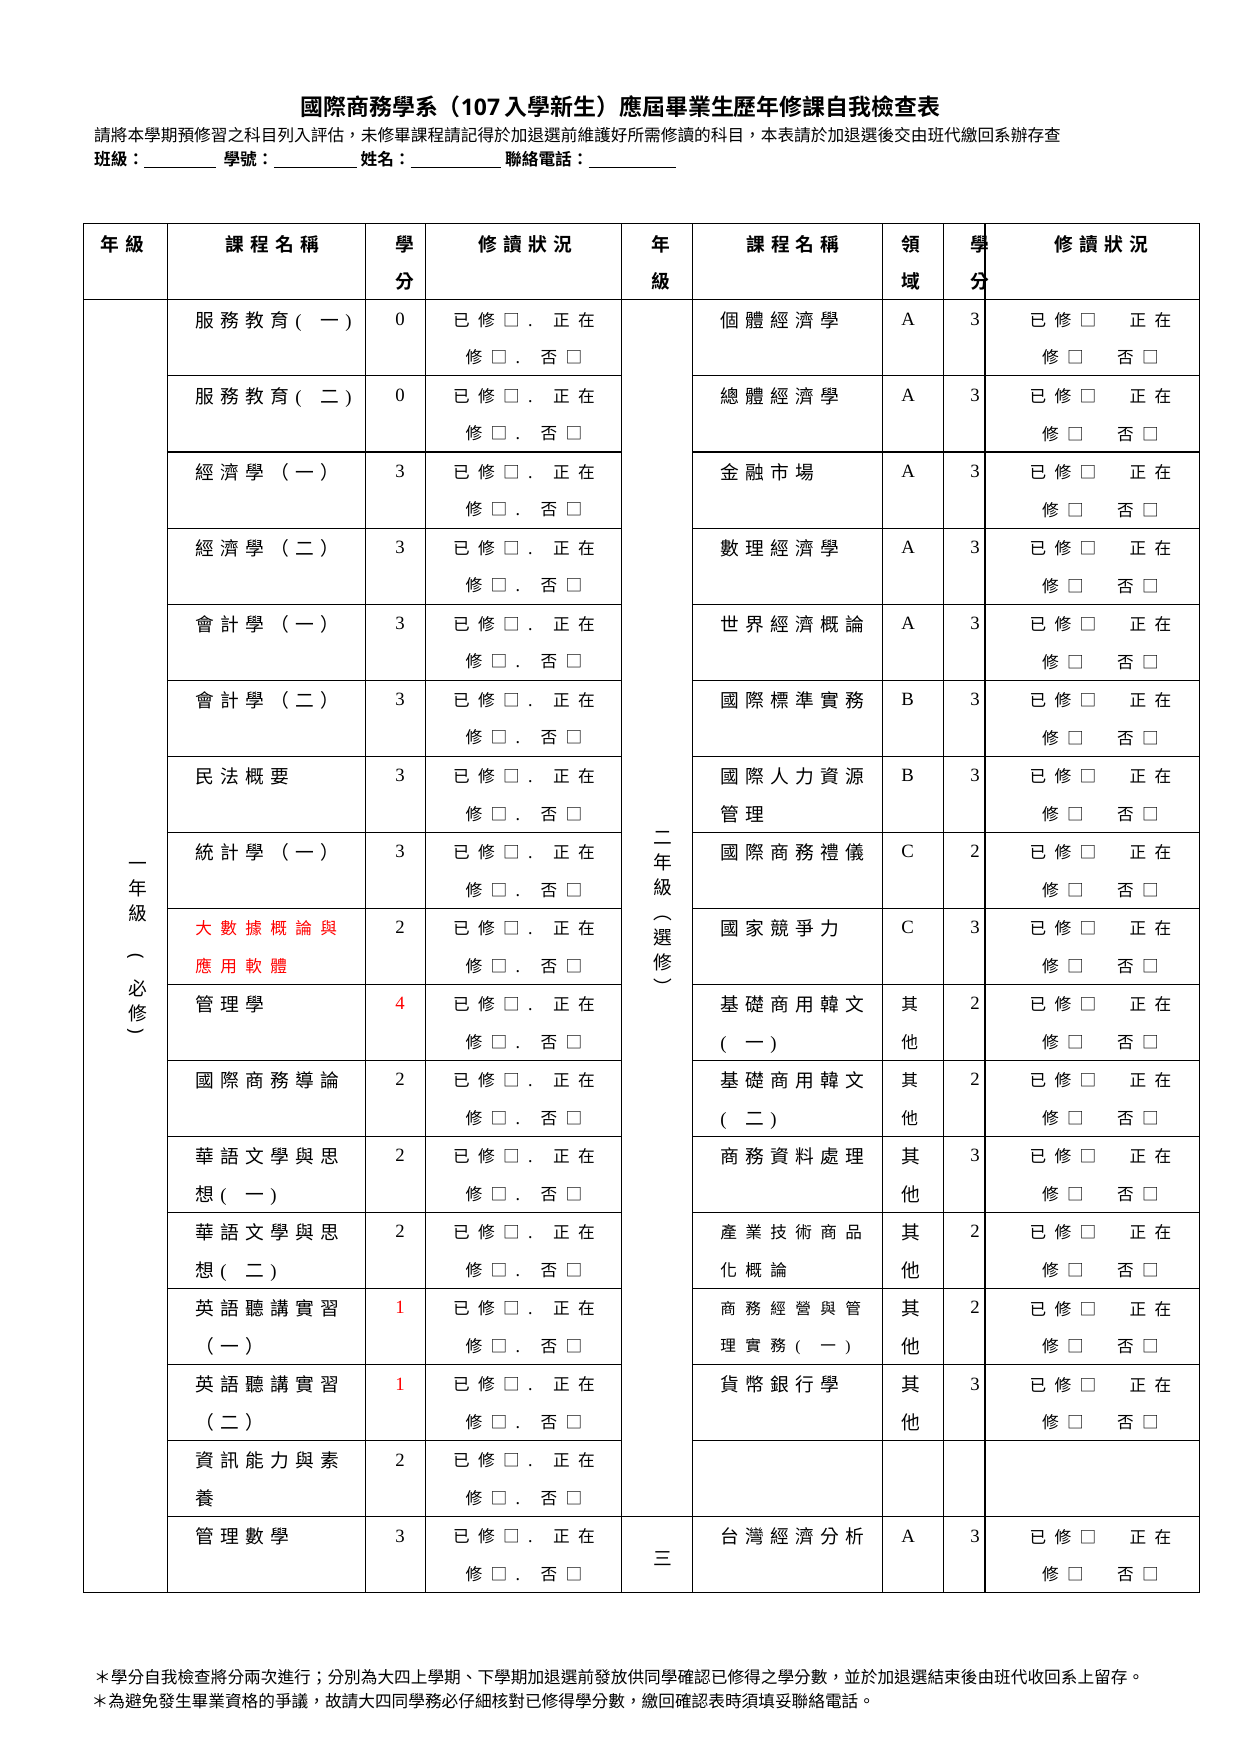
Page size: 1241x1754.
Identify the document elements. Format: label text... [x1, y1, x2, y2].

table_cell 已修□.正在修□.否□ [426, 681, 621, 756]
table_cell 3 [366, 833, 425, 908]
table_cell A [883, 605, 943, 679]
table_cell 台灣經濟分析 [693, 1517, 882, 1592]
table_cell 2 [944, 1213, 984, 1288]
table_cell 管理學 [168, 985, 365, 1060]
table_cell 已修□.正在修□.否□ [426, 757, 621, 832]
table_header 領域 [883, 224, 943, 299]
table_cell 商務經營與管理實務(一) [693, 1289, 882, 1364]
table_cell 已修□ 正在修□ 否□ [986, 376, 1199, 451]
table_cell 已修□.正在修□.否□ [426, 1289, 621, 1364]
table_cell 2 [366, 1061, 425, 1136]
table_cell 二年級（選修） [622, 300, 692, 1516]
table_cell 1 [366, 1289, 425, 1364]
table_cell 2 [366, 909, 425, 984]
table_cell 已修□ 正在修□ 否□ [986, 605, 1199, 679]
table_cell 已修□ 正在修□ 否□ [986, 453, 1199, 527]
table_cell 3 [944, 376, 984, 451]
table_cell 基礎商用韓文(一) [693, 985, 882, 1060]
table_cell 3 [944, 681, 984, 756]
table_cell 3 [366, 681, 425, 756]
table_cell 3 [944, 757, 984, 832]
table_cell 大數據概論與應用軟體 [168, 909, 365, 984]
table_cell 2 [944, 1289, 984, 1364]
table_cell A [883, 453, 943, 527]
table_cell 經濟學（二） [168, 529, 365, 603]
table_cell 其他 [883, 1213, 943, 1288]
table_cell 已修□ 正在修□ 否□ [986, 529, 1199, 603]
table_cell 英語聽講實習（一） [168, 1289, 365, 1364]
table_cell 已修□ 正在修□ 否□ [986, 681, 1199, 756]
table_cell 3 [944, 529, 984, 603]
table_header 年級 [622, 224, 692, 299]
table_cell 國際商務禮儀 [693, 833, 882, 908]
table_cell 已修□ 正在修□ 否□ [986, 1061, 1199, 1136]
table_cell 已修□ 正在修□ 否□ [986, 1517, 1199, 1592]
table_cell 已修□ 正在修□ 否□ [986, 985, 1199, 1060]
table_cell B [883, 757, 943, 832]
table_cell 已修□.正在修□.否□ [426, 453, 621, 527]
table_cell 英語聽講實習（二） [168, 1365, 365, 1440]
table_cell 貨幣銀行學 [693, 1365, 882, 1440]
table_cell 服務教育(一) [168, 300, 365, 375]
table_header 課程名稱 [693, 224, 882, 299]
table_cell 金融市場 [693, 453, 882, 527]
table_cell 其他 [883, 985, 943, 1060]
table_cell 3 [944, 1517, 984, 1592]
table_cell 已修□.正在修□.否□ [426, 529, 621, 603]
table_cell 3 [944, 605, 984, 679]
table_cell 3 [366, 453, 425, 527]
table_cell 已修□ 正在修□ 否□ [986, 1289, 1199, 1364]
table_cell 已修□ 正在修□ 否□ [986, 1365, 1199, 1440]
table_cell 2 [944, 833, 984, 908]
table_header 學分 [944, 224, 984, 299]
table_cell 已修□.正在修□.否□ [426, 605, 621, 679]
table_cell 經濟學（一） [168, 453, 365, 527]
table_cell 個體經濟學 [693, 300, 882, 375]
table_cell 國際人力資源管理 [693, 757, 882, 832]
table_cell 商務資料處理 [693, 1137, 882, 1212]
table_cell [944, 1441, 984, 1516]
table_cell 2 [366, 1213, 425, 1288]
table_cell C [883, 833, 943, 908]
table_cell 2 [366, 1441, 425, 1516]
table_cell 會計學（二） [168, 681, 365, 756]
table_cell 會計學（一） [168, 605, 365, 679]
table_cell 華語文學與思想(二) [168, 1213, 365, 1288]
table_cell [883, 1441, 943, 1516]
table_cell [693, 1441, 882, 1516]
table_header 修讀狀況 [986, 224, 1199, 299]
table_cell 服務教育(二) [168, 376, 365, 451]
table_cell [986, 1441, 1199, 1516]
table_cell A [883, 300, 943, 375]
table_cell 國際標準實務 [693, 681, 882, 756]
table_cell 民法概要 [168, 757, 365, 832]
table_cell 三 [622, 1517, 692, 1592]
table_header 年級 [84, 224, 167, 299]
table_cell 0 [366, 300, 425, 375]
table_cell 已修□ 正在修□ 否□ [986, 833, 1199, 908]
table_header 修讀狀況 [426, 224, 621, 299]
table_cell 已修□ 正在修□ 否□ [986, 1137, 1199, 1212]
table_cell 2 [944, 985, 984, 1060]
table_cell 已修□.正在修□.否□ [426, 833, 621, 908]
table_cell 已修□ 正在修□ 否□ [986, 757, 1199, 832]
table_cell 3 [944, 300, 984, 375]
table_cell A [883, 376, 943, 451]
table_cell 3 [366, 757, 425, 832]
table_cell 3 [366, 605, 425, 679]
table_cell 已修□.正在修□.否□ [426, 985, 621, 1060]
table_cell 已修□.正在修□.否□ [426, 1213, 621, 1288]
table_cell 3 [366, 1517, 425, 1592]
table_cell 國際商務導論 [168, 1061, 365, 1136]
table_cell 管理數學 [168, 1517, 365, 1592]
table_cell 4 [366, 985, 425, 1060]
table_cell 已修□.正在修□.否□ [426, 1441, 621, 1516]
table_cell 3 [944, 1137, 984, 1212]
table_cell 1 [366, 1365, 425, 1440]
table_cell 已修□.正在修□.否□ [426, 1365, 621, 1440]
table_cell 資訊能力與素養 [168, 1441, 365, 1516]
table_cell 已修□.正在修□.否□ [426, 1061, 621, 1136]
table_cell C [883, 909, 943, 984]
table_cell 世界經濟概論 [693, 605, 882, 679]
table_cell 其他 [883, 1137, 943, 1212]
table_cell 已修□.正在修□.否□ [426, 1137, 621, 1212]
table_cell 一年級 (必修) [84, 300, 167, 1592]
table_cell 產業技術商品化概論 [693, 1213, 882, 1288]
table_header 課程名稱 [168, 224, 365, 299]
table_cell 3 [944, 1365, 984, 1440]
table_cell 其他 [883, 1365, 943, 1440]
table_cell 已修□.正在修□.否□ [426, 376, 621, 451]
table_cell B [883, 681, 943, 756]
table_cell 已修□.正在修□.否□ [426, 300, 621, 375]
table_cell 0 [366, 376, 425, 451]
table_cell 3 [944, 453, 984, 527]
table_cell 總體經濟學 [693, 376, 882, 451]
table_cell 已修□.正在修□.否□ [426, 909, 621, 984]
table_cell A [883, 1517, 943, 1592]
table_cell 已修□ 正在修□ 否□ [986, 1213, 1199, 1288]
table_cell 已修□ 正在修□ 否□ [986, 909, 1199, 984]
table_cell 已修□.正在修□.否□ [426, 1517, 621, 1592]
table_cell 2 [366, 1137, 425, 1212]
table_cell 2 [944, 1061, 984, 1136]
table_cell 已修□ 正在修□ 否□ [986, 300, 1199, 375]
table_cell 基礎商用韓文(二) [693, 1061, 882, 1136]
table_cell 其他 [883, 1289, 943, 1364]
table_cell 數理經濟學 [693, 529, 882, 603]
table_cell 華語文學與思想(一) [168, 1137, 365, 1212]
table_cell 統計學（一） [168, 833, 365, 908]
table_cell A [883, 529, 943, 603]
table_cell 國家競爭力 [693, 909, 882, 984]
table_cell 3 [944, 909, 984, 984]
table_cell 其他 [883, 1061, 943, 1136]
table_cell 3 [366, 529, 425, 603]
table_header 學分 [366, 224, 425, 299]
